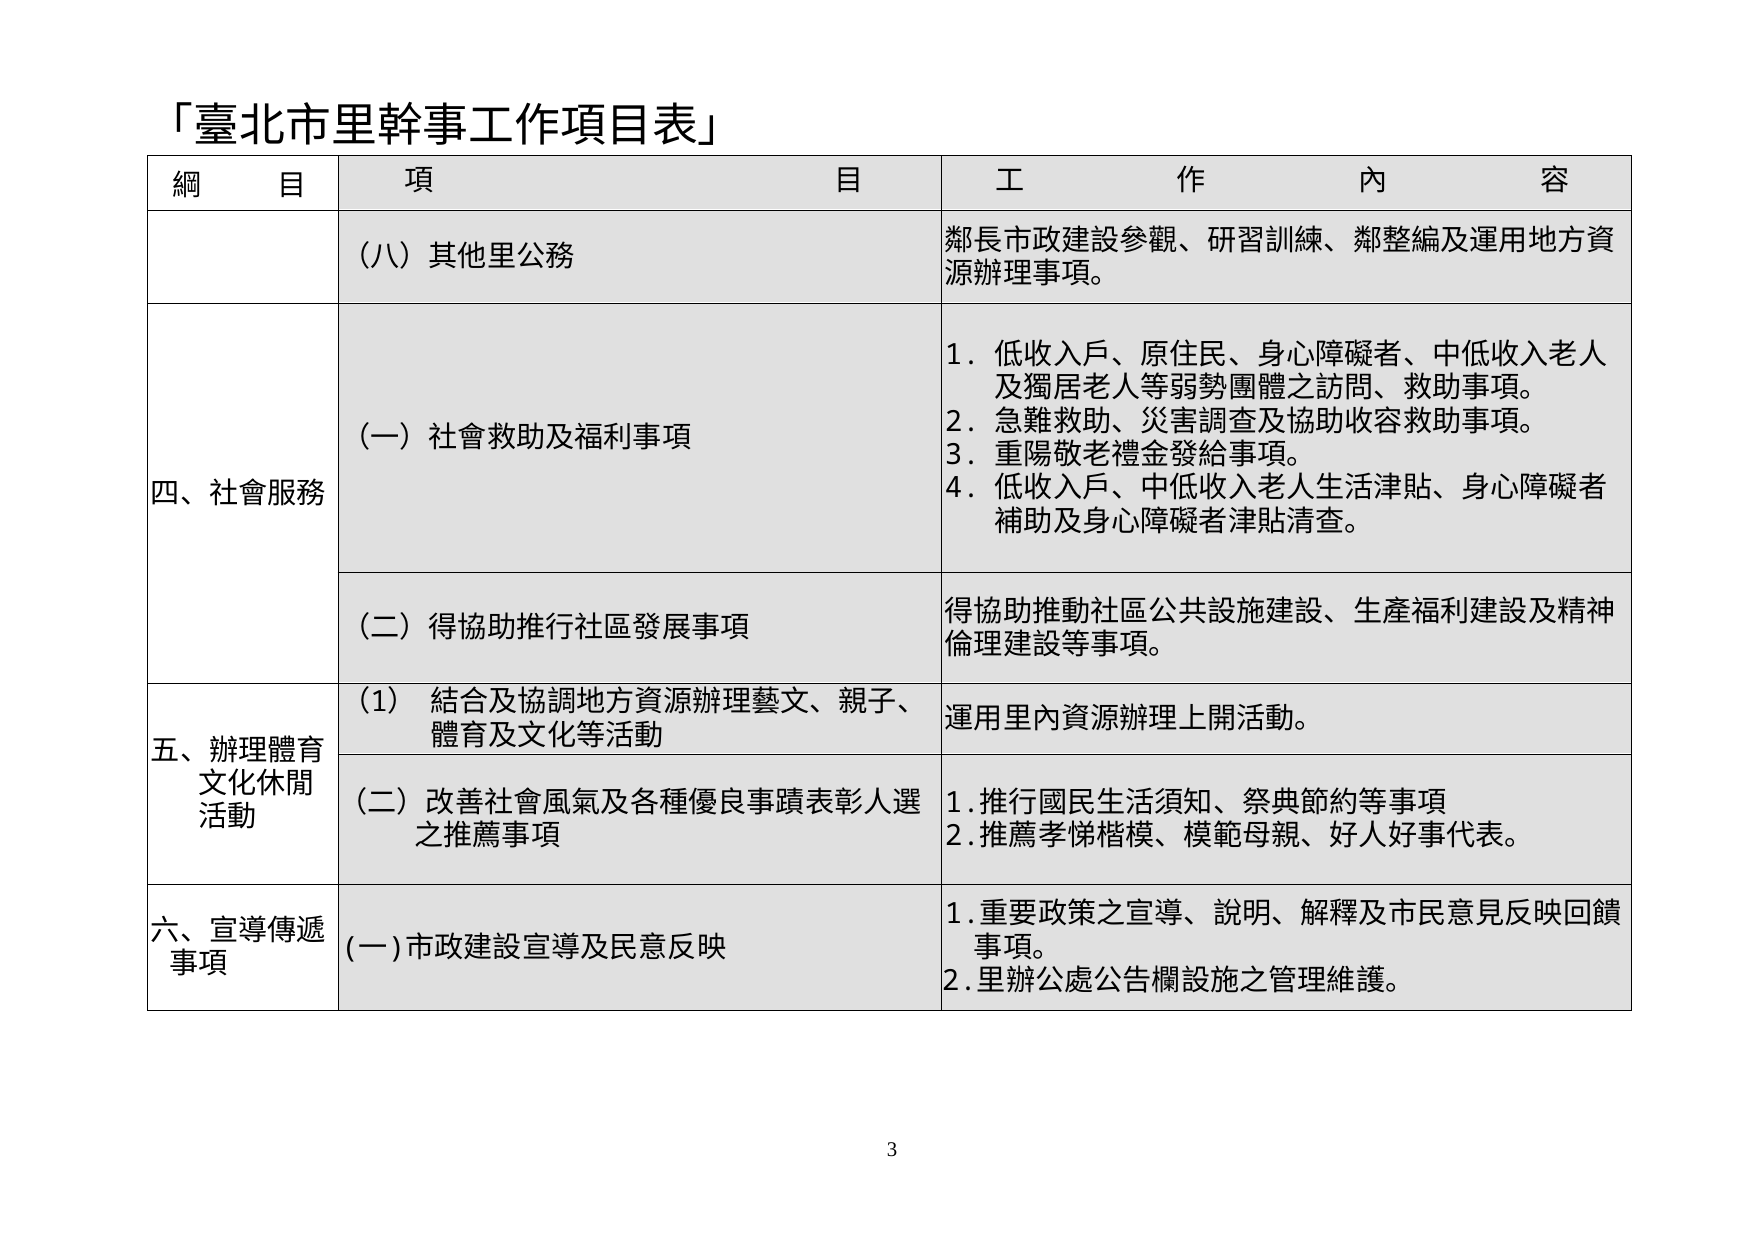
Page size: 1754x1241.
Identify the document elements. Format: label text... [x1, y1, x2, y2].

table_cell 1.重要政策之宣導、說明、解釋及市民意見反映回饋事項。 2.里辦公處公告欄設施之管理維護。 [942, 885, 1631, 1010]
table_cell 運用里內資源辦理上開活動。 [942, 684, 1631, 753]
table_cell （八）其他里公務 [339, 211, 941, 302]
table_cell 四、社會服務 [148, 304, 338, 682]
table_cell 低收入戶、原住民、身心障礙者、中低收入老人及獨居老人等弱勢團體之訪問、救助事項。 急難救助、災害調查及協助收容救助事項。 重陽敬老禮金發給事項。 低收入戶、中低收入老人生活津貼、身心障礙者補助及身心障礙者津貼清查。 [942, 304, 1631, 572]
table_cell 得協助推動社區公共設施建設、生產福利建設及精神倫理建設等事項。 [942, 573, 1631, 682]
table_cell 六、宣導傳遞事項 [148, 885, 338, 1010]
table_cell 結合及協調地方資源辦理藝文、親子、體育及文化等活動 [339, 684, 941, 753]
table_cell 1.推行國民生活須知、祭典節約等事項 2.推薦孝悌楷模、模範母親、好人好事代表。 [942, 755, 1631, 884]
table_cell 鄰長市政建設參觀、研習訓練、鄰整編及運用地方資源辦理事項。 [942, 211, 1631, 302]
table_header 工作內容 [942, 156, 1631, 209]
table_cell （一）社會救助及福利事項 [339, 304, 941, 572]
table_cell （二）得協助推行社區發展事項 [339, 573, 941, 682]
table_header 綱目 [148, 156, 338, 209]
table_header 項目 [339, 156, 941, 209]
table_cell （二）改善社會風氣及各種優良事蹟表彰人選之推薦事項 [339, 755, 941, 884]
table_cell (一)市政建設宣導及民意反映 [339, 885, 941, 1010]
table_cell 五、辦理體育文化休閒活動 [148, 684, 338, 884]
